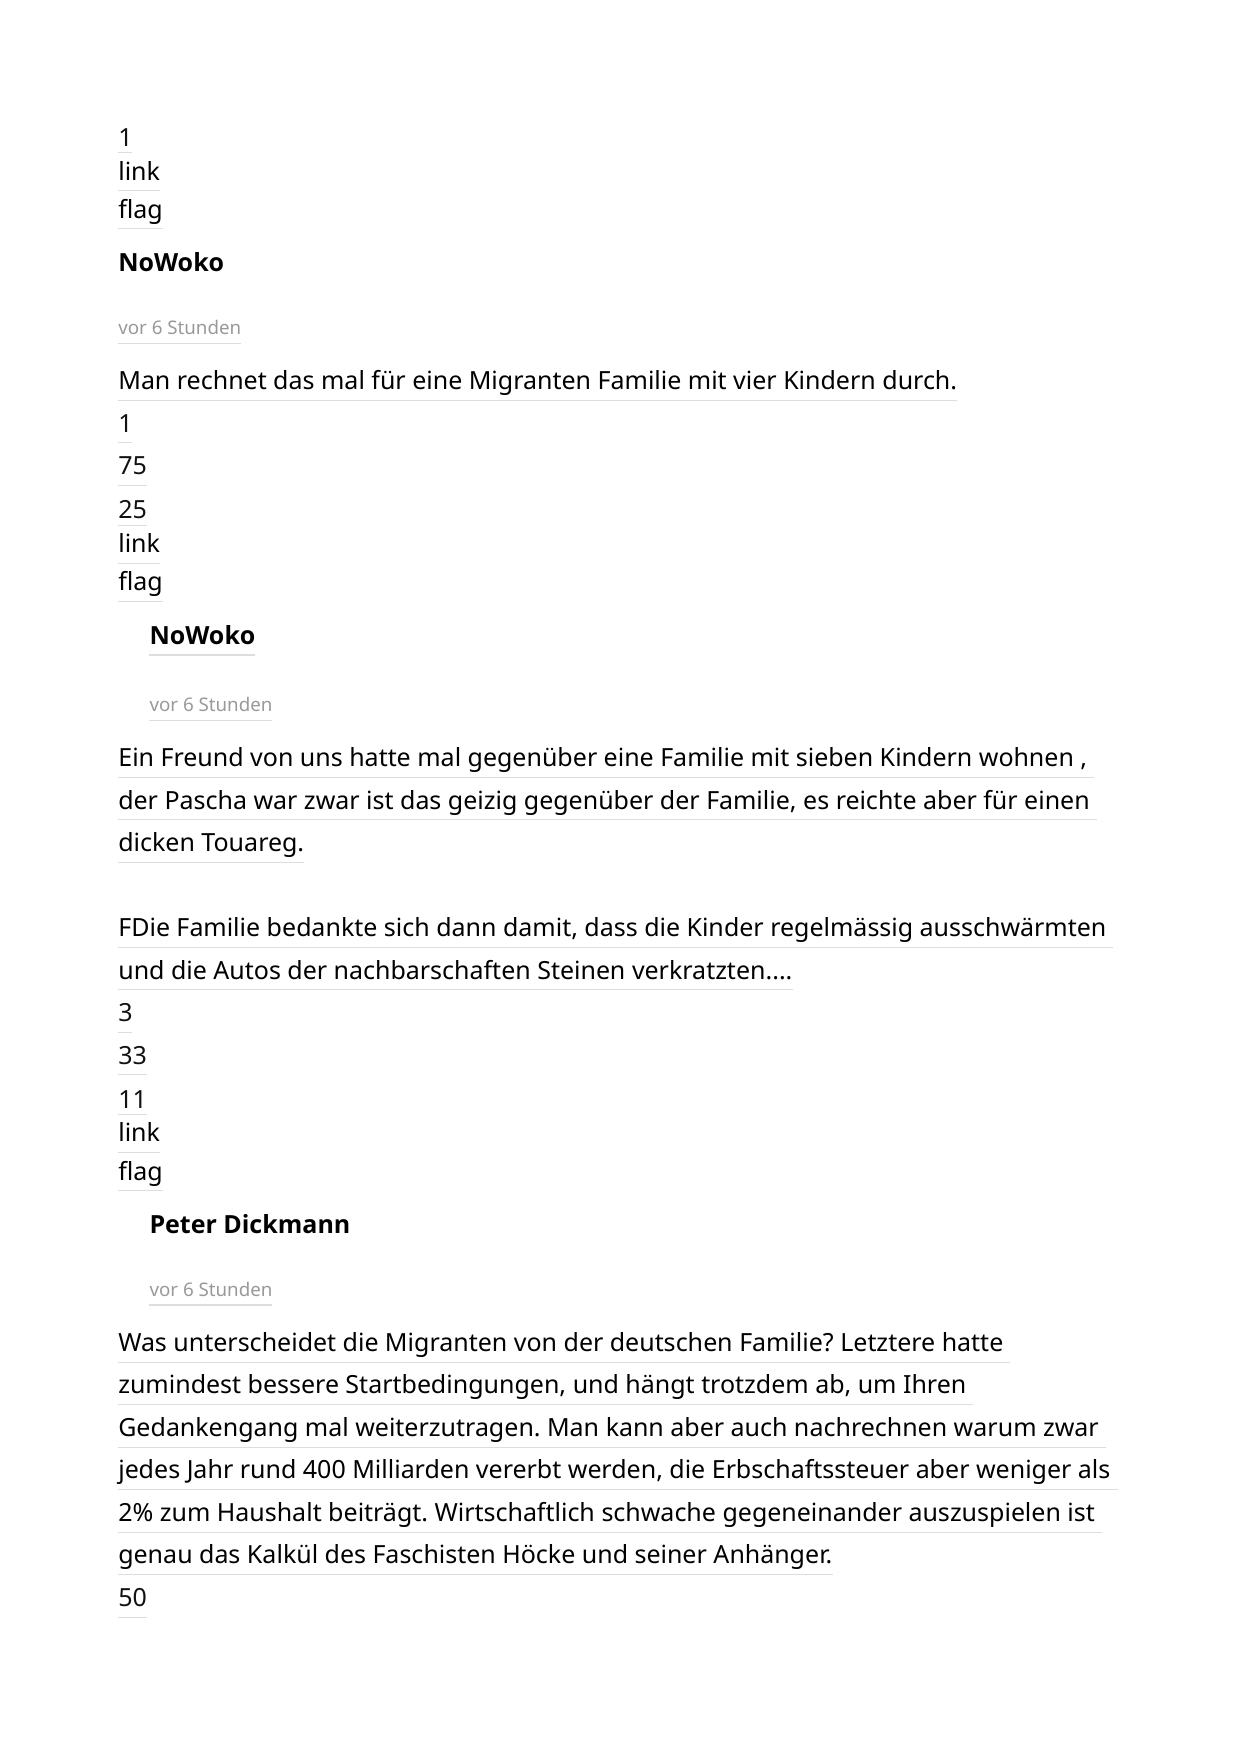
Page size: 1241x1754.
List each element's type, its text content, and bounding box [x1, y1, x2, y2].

text flag [118, 1153, 1122, 1191]
text 1 [118, 406, 1122, 443]
text vor 6 Stunden [149, 691, 1117, 721]
text 75 [118, 448, 1122, 486]
text 25 [118, 491, 1122, 526]
text link [118, 1115, 1122, 1153]
text flag [118, 191, 1122, 229]
text Man rechnet das mal für eine Migranten Familie mit vier Kindern durch. [118, 363, 1122, 401]
text Peter Dickmann [149, 1207, 1122, 1241]
text 50 [118, 1580, 1122, 1618]
text 1 [118, 118, 1122, 153]
text 11 [118, 1080, 1122, 1115]
text Ein Freund von uns hatte mal gegenüber eine Familie mit sieben Kindern wohnen , der Pascha war zwar ist das geizig gegenüber der Familie, es reichte aber für einen dicken Touareg. FDie Familie bedankte sich dann damit, dass die Kinder regelmässig ausschwärmten und die Autos der nachbarschaften Steinen verkratzten.... [118, 740, 1122, 990]
text 33 [118, 1037, 1122, 1075]
text Was unterscheidet die Migranten von der deutschen Familie? Letztere hatte zumindest bessere Startbedingungen, und hängt trotzdem ab, um Ihren Gedankengang mal weiterzutragen. Man kann aber auch nachrechnen warum zwar jedes Jahr rund 400 Milliarden vererbt werden, die Erbschaftssteuer aber weniger als 2% zum Haushalt beiträgt. Wirtschaftlich schwache gegeneinander auszuspielen ist genau das Kalkül des Faschisten Höcke und seiner Anhänger. [118, 1325, 1122, 1575]
text vor 6 Stunden [118, 314, 1117, 344]
text 3 [118, 995, 1122, 1033]
text link [118, 153, 1122, 191]
text vor 6 Stunden [149, 1276, 1117, 1306]
text NoWoko [149, 617, 1122, 656]
text link [118, 526, 1122, 564]
text flag [118, 564, 1122, 602]
text NoWoko [118, 245, 1122, 279]
